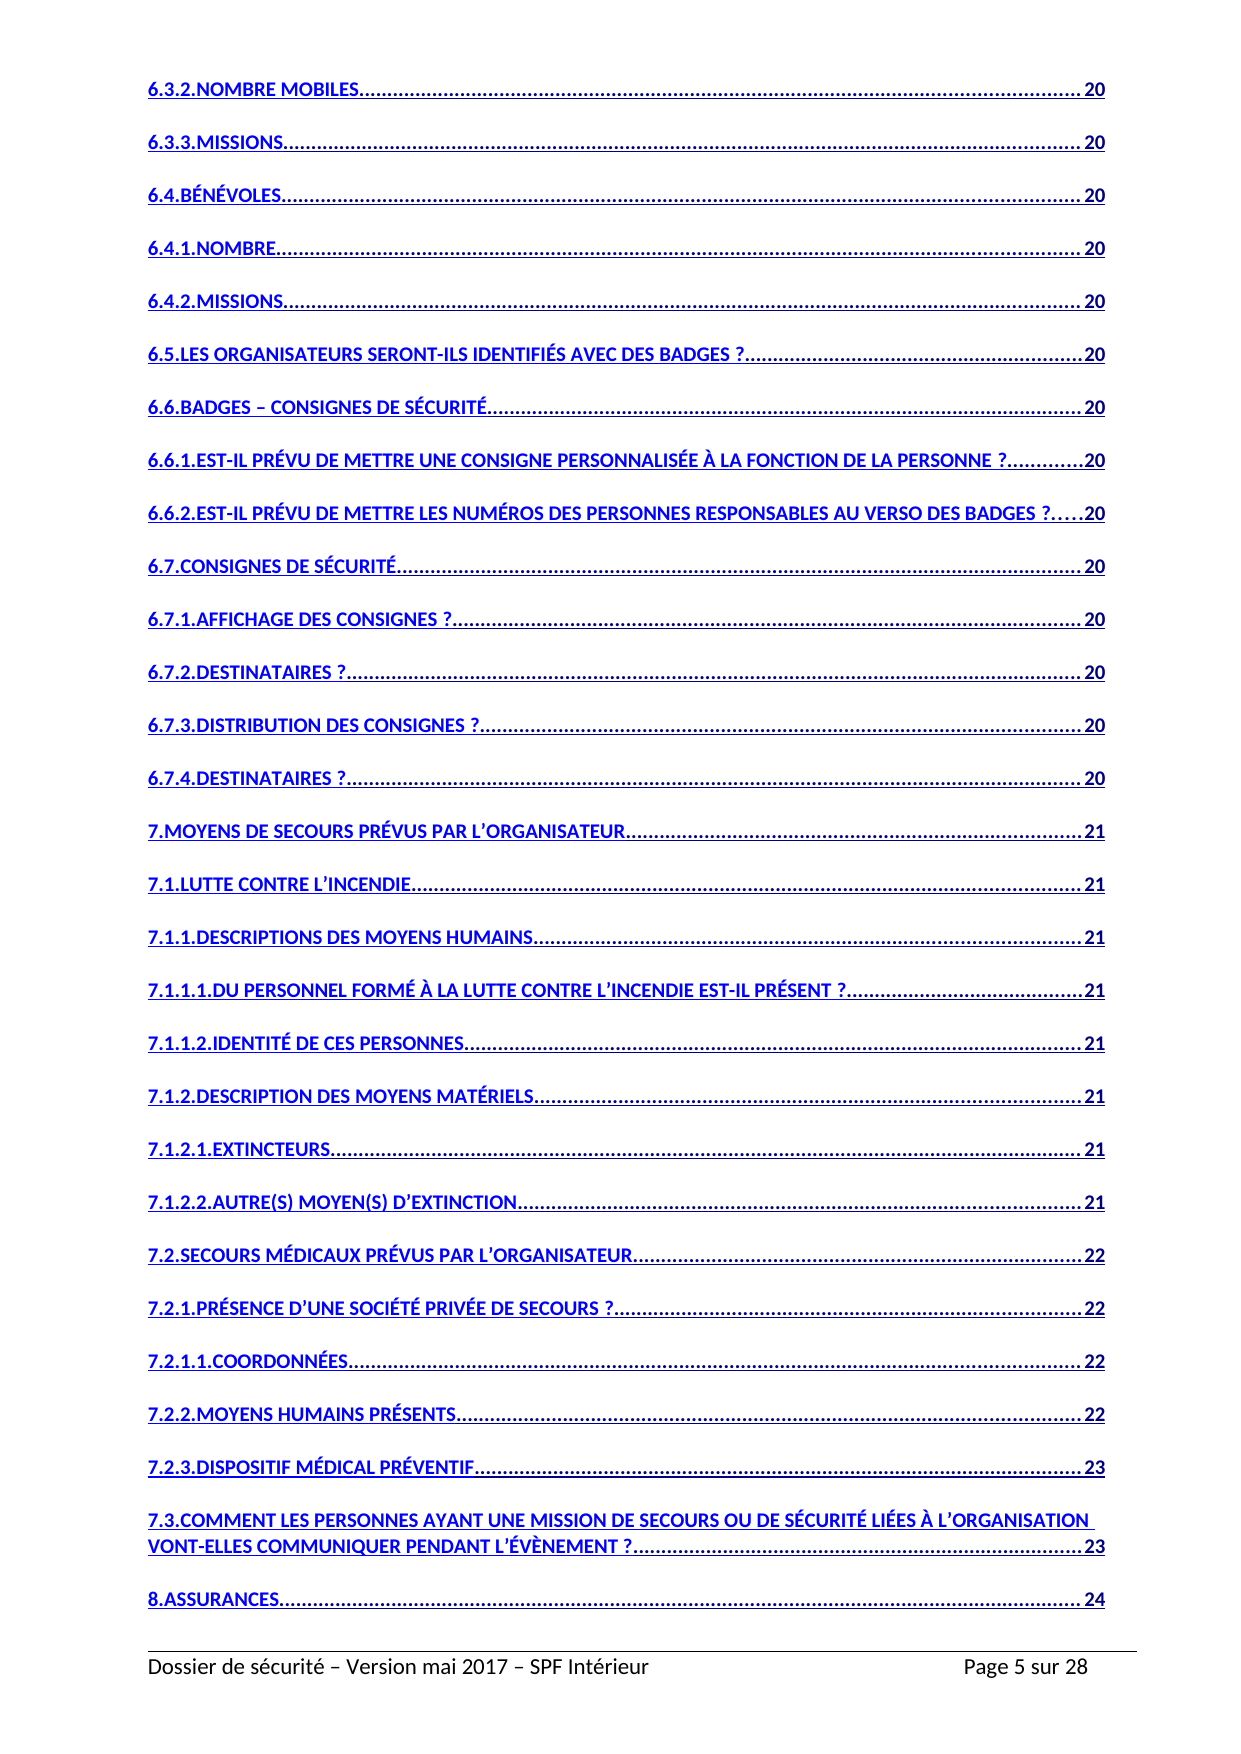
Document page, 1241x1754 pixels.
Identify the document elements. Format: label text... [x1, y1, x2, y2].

text 7.1.1. Descriptions des moyens humains 21 [148, 922, 1106, 950]
text 7.1.2. Description des moyens matériels 21 [148, 1081, 1106, 1109]
text 7.1.2.1. Extincteurs 21 [148, 1134, 1106, 1162]
text 6.7.1. Affichage des consignes ? 20 [148, 604, 1106, 632]
text 6.6. Badges – Consignes de sécurité 20 [148, 392, 1106, 420]
text 7.2.2. Moyens humains présents 22 [148, 1399, 1106, 1427]
text 7.2.1.1. Coordonnées 22 [148, 1346, 1106, 1374]
text 6.7.4. Destinataires ? 20 [148, 763, 1106, 791]
text 7. Moyens de secours prévus par l’organisateur 21 [148, 816, 1106, 844]
text 7.2.1. Présence d’une société privée de secours ? 22 [148, 1293, 1106, 1321]
text 6.4. Bénévoles 20 [148, 180, 1106, 208]
text 6.3.3. Missions 20 [148, 127, 1106, 155]
text 7.1. Lutte contre l’incendie 21 [148, 869, 1106, 897]
text 6.7.2. Destinataires ? 20 [148, 657, 1106, 685]
text 8. Assurances 24 [148, 1584, 1106, 1612]
text 6.4.2. Missions 20 [148, 286, 1106, 314]
text 6.5. Les organisateurs seront-ils identifiés avec des badges ? 20 [148, 339, 1106, 367]
text 7.3. Comment les personnes ayant une mission de secours ou de sécurité liées à l’organisation vont-elles communiquer pendant l’évènement ? 23 [148, 1505, 1106, 1559]
text 6.6.2. Est-il prévu de mettre les numéros des personnes responsables au verso des badges ? 20 [148, 498, 1106, 526]
text 6.7. Consignes de sécurité 20 [148, 551, 1106, 579]
text 6.6.1. Est-il prévu de mettre une consigne personnalisée à la fonction de la personne ? 20 [148, 445, 1106, 473]
text 7.2.3. Dispositif médical préventif 23 [148, 1452, 1106, 1480]
text 7.1.1.2. Identité de ces personnes 21 [148, 1028, 1106, 1056]
text 7.1.2.2. Autre(s) moyen(s) d’extinction 21 [148, 1187, 1106, 1215]
text 7.1.1.1. Du personnel formé à la lutte contre l’incendie est-il présent ? 21 [148, 975, 1106, 1003]
text 6.4.1. Nombre 20 [148, 233, 1106, 261]
text 6.3.2. Nombre Mobiles 20 [148, 74, 1106, 102]
text 7.2. Secours médicaux prévus par l’organisateur 22 [148, 1240, 1106, 1268]
text 6.7.3. Distribution des consignes ? 20 [148, 710, 1106, 738]
